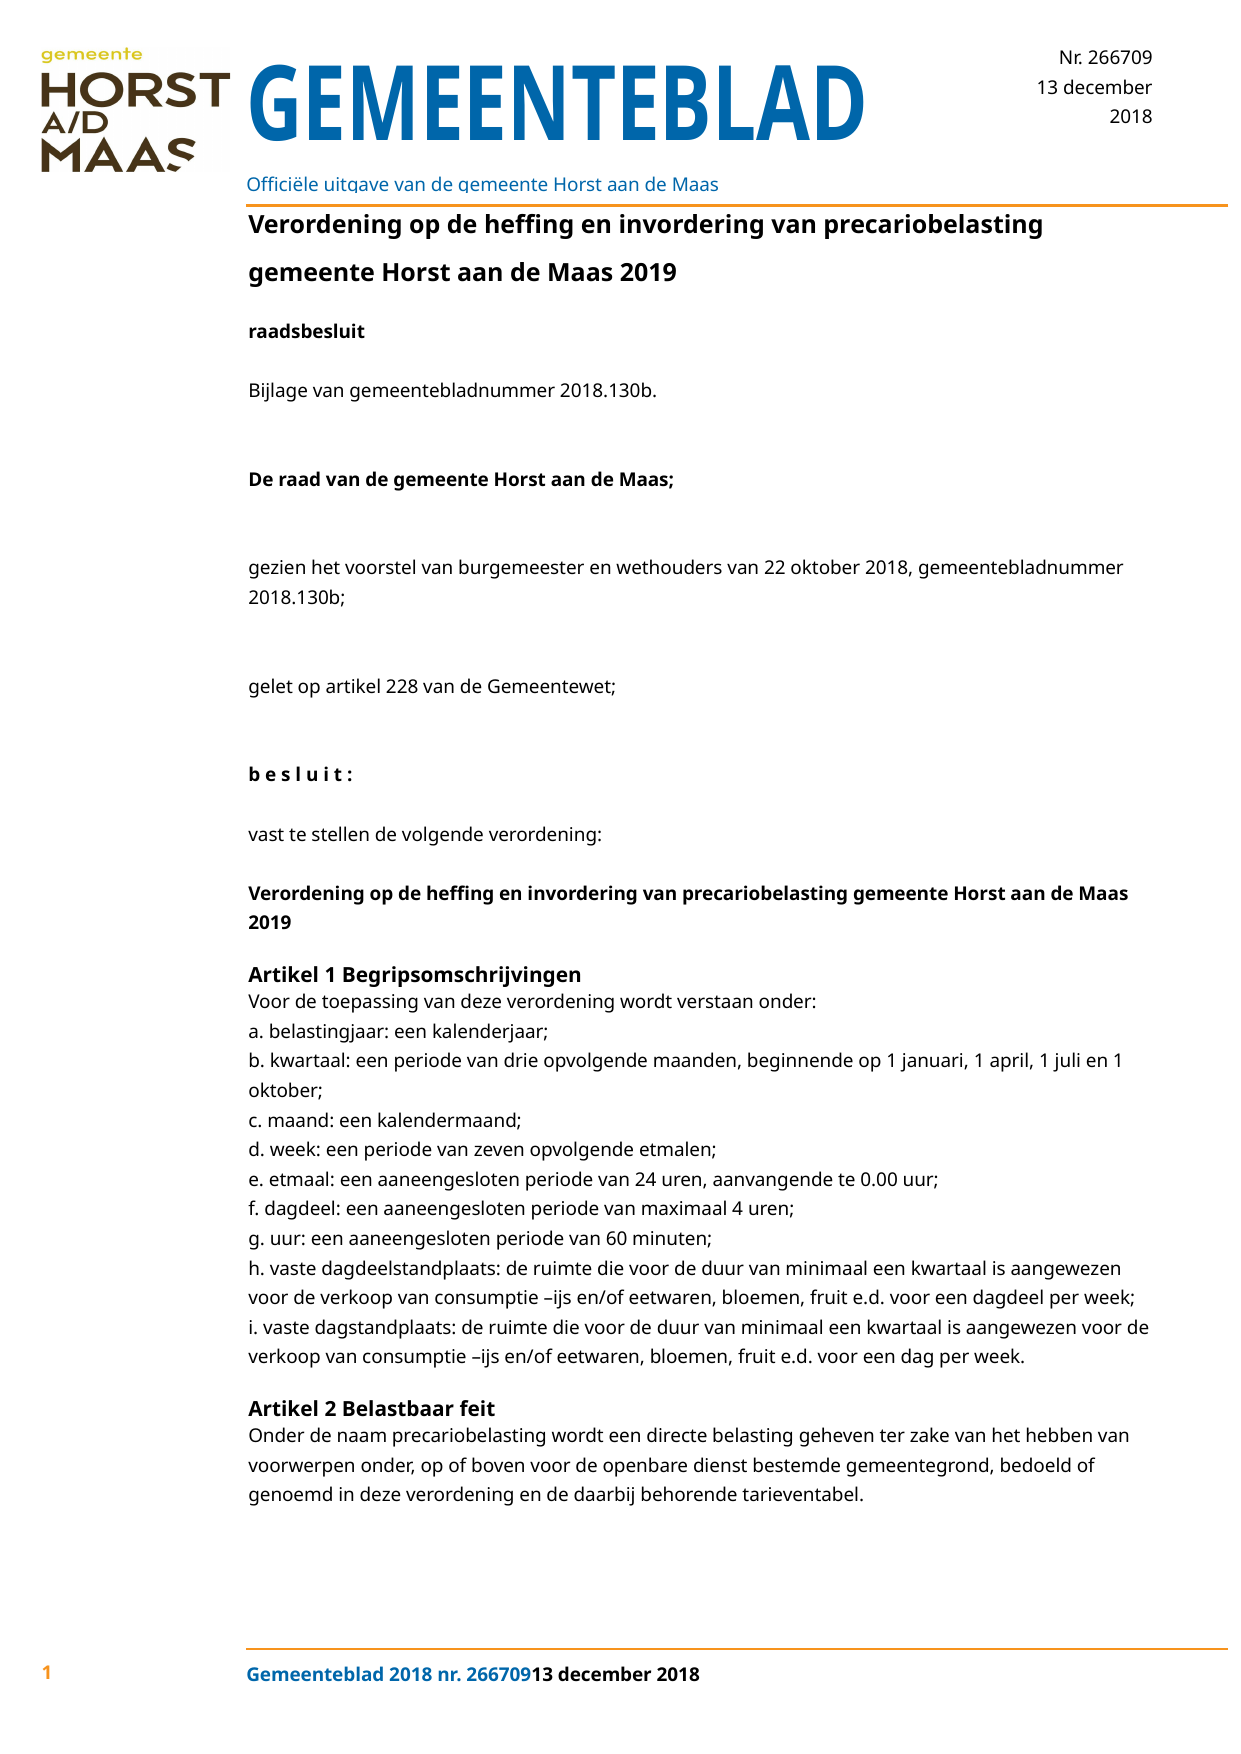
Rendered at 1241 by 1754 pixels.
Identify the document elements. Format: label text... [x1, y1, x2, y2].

text Artikel 2 Belastbaar feit [248, 1394, 1152, 1422]
text a. belastingjaar: een kalenderjaar; [248, 1018, 1152, 1044]
picture [41, 47, 231, 172]
text Bijlage van gemeentebladnummer 2018.130b. [248, 377, 1152, 403]
text gelet op artikel 228 van de Gemeentewet; [248, 673, 1152, 699]
text f. dagdeel: een aaneengesloten periode van maximaal 4 uren; [248, 1196, 1152, 1221]
text Verordening op de heffing en invordering van precariobelasting gemeente Horst aan de Maas 2019 [248, 207, 1152, 288]
text Voor de toepassing van deze verordening wordt verstaan onder: [248, 988, 1152, 1014]
text i. vaste dagstandplaats: de ruimte die voor de duur van minimaal een kwartaal is aangewezen voor de verkoop van consumptie –ijs en/of eetwaren, bloemen, fruit e.d. voor een dag per week. [248, 1314, 1152, 1369]
text Onder de naam precariobelasting wordt een directe belasting geheven ter zake van het hebben van voorwerpen onder, op of boven voor de openbare dienst bestemde gemeentegrond, bedoeld of genoemd in deze verordening en de daarbij behorende tarieventabel. [248, 1422, 1152, 1507]
text vast te stellen de volgende verordening: [248, 821, 1152, 847]
text e. etmaal: een aaneengesloten periode van 24 uren, aanvangende te 0.00 uur; [248, 1166, 1152, 1192]
text Artikel 1 Begripsomschrijvingen [248, 960, 1152, 988]
text raadsbesluit [248, 318, 1152, 344]
text b e s l u i t : [248, 762, 1152, 787]
text h. vaste dagdeelstandplaats: de ruimte die voor de duur van minimaal een kwartaal is aangewezen voor de verkoop van consumptie –ijs en/of eetwaren, bloemen, fruit e.d. voor een dagdeel per week; [248, 1255, 1152, 1310]
text gezien het voorstel van burgemeester en wethouders van 22 oktober 2018, gemeentebladnummer 2018.130b; [248, 554, 1152, 610]
text g. uur: een aaneengesloten periode van 60 minuten; [248, 1225, 1152, 1251]
text De raad van de gemeente Horst aan de Maas; [248, 466, 1152, 492]
text d. week: een periode van zeven opvolgende etmalen; [248, 1136, 1152, 1162]
text c. maand: een kalendermaand; [248, 1107, 1152, 1132]
text Verordening op de heffing en invordering van precariobelasting gemeente Horst aan de Maas 2019 [248, 880, 1152, 935]
text b. kwartaal: een periode van drie opvolgende maanden, beginnende op 1 januari, 1 april, 1 juli en 1 oktober; [248, 1048, 1152, 1103]
